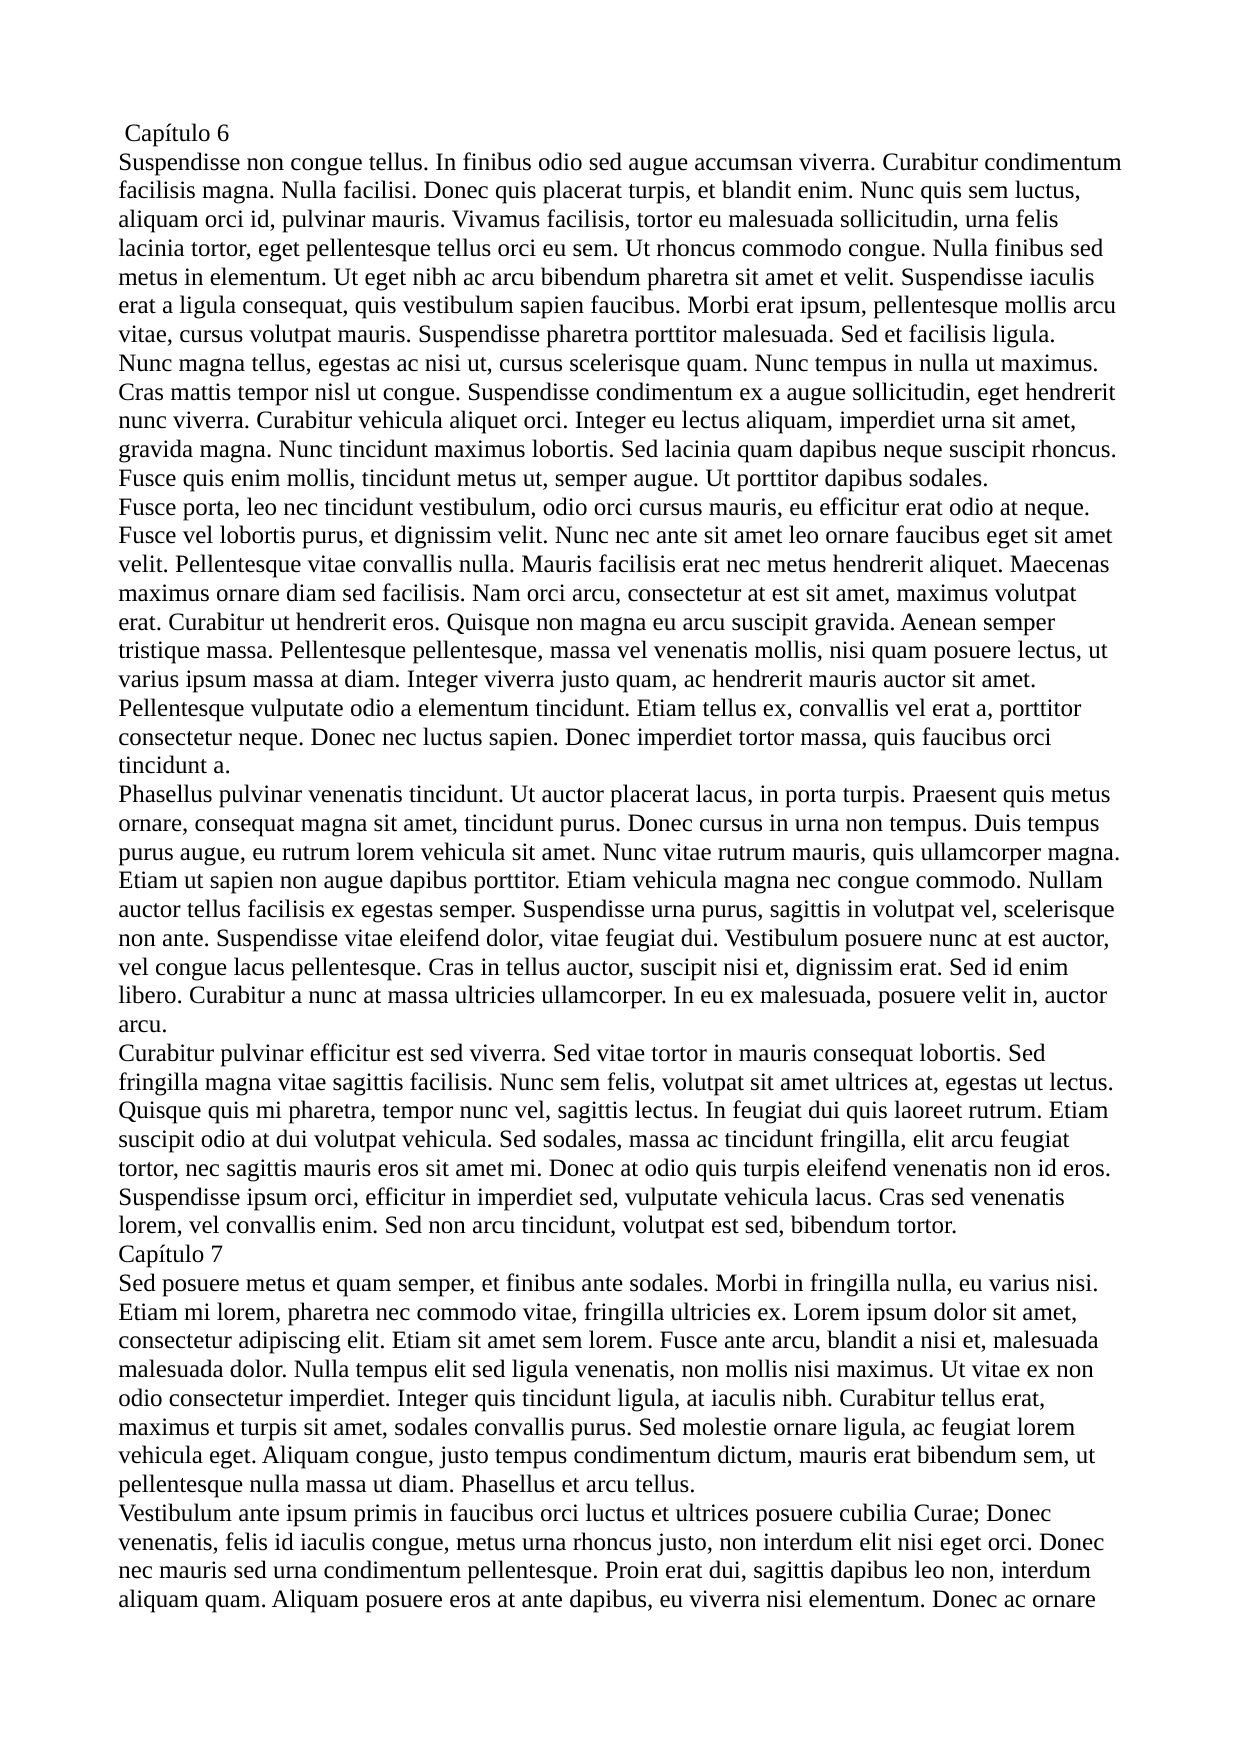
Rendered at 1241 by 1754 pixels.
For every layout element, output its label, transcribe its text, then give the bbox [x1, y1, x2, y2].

text Suspendisse non congue tellus. In finibus odio sed augue accumsan viverra. Curabitur condimentum facilisis magna. Nulla facilisi. Donec quis placerat turpis, et blandit enim. Nunc quis sem luctus, aliquam orci id, pulvinar mauris. Vivamus facilisis, tortor eu malesuada sollicitudin, urna felis lacinia tortor, eget pellentesque tellus orci eu sem. Ut rhoncus commodo congue. Nulla finibus sed metus in elementum. Ut eget nibh ac arcu bibendum pharetra sit amet et velit. Suspendisse iaculis erat a ligula consequat, quis vestibulum sapien faucibus. Morbi erat ipsum, pellentesque mollis arcu vitae, cursus volutpat mauris. Suspendisse pharetra porttitor malesuada. Sed et facilisis ligula. [118, 147, 1122, 348]
text Capítulo 6 [118, 118, 1122, 147]
text Vestibulum ante ipsum primis in faucibus orci luctus et ultrices posuere cubilia Curae; Donec venenatis, felis id iaculis congue, metus urna rhoncus justo, non interdum elit nisi eget orci. Donec nec mauris sed urna condimentum pellentesque. Proin erat dui, sagittis dapibus leo non, interdum aliquam quam. Aliquam posuere eros at ante dapibus, eu viverra nisi elementum. Donec ac ornare [118, 1498, 1122, 1613]
text Nunc magna tellus, egestas ac nisi ut, cursus scelerisque quam. Nunc tempus in nulla ut maximus. Cras mattis tempor nisl ut congue. Suspendisse condimentum ex a augue sollicitudin, eget hendrerit nunc viverra. Curabitur vehicula aliquet orci. Integer eu lectus aliquam, imperdiet urna sit amet, gravida magna. Nunc tincidunt maximus lobortis. Sed lacinia quam dapibus neque suscipit rhoncus. Fusce quis enim mollis, tincidunt metus ut, semper augue. Ut porttitor dapibus sodales. [118, 348, 1122, 492]
text Fusce porta, leo nec tincidunt vestibulum, odio orci cursus mauris, eu efficitur erat odio at neque. Fusce vel lobortis purus, et dignissim velit. Nunc nec ante sit amet leo ornare faucibus eget sit amet velit. Pellentesque vitae convallis nulla. Mauris facilisis erat nec metus hendrerit aliquet. Maecenas maximus ornare diam sed facilisis. Nam orci arcu, consectetur at est sit amet, maximus volutpat erat. Curabitur ut hendrerit eros. Quisque non magna eu arcu suscipit gravida. Aenean semper tristique massa. Pellentesque pellentesque, massa vel venenatis mollis, nisi quam posuere lectus, ut varius ipsum massa at diam. Integer viverra justo quam, ac hendrerit mauris auctor sit amet. Pellentesque vulputate odio a elementum tincidunt. Etiam tellus ex, convallis vel erat a, porttitor consectetur neque. Donec nec luctus sapien. Donec imperdiet tortor massa, quis faucibus orci tincidunt a. [118, 492, 1122, 779]
text Curabitur pulvinar efficitur est sed viverra. Sed vitae tortor in mauris consequat lobortis. Sed fringilla magna vitae sagittis facilisis. Nunc sem felis, volutpat sit amet ultrices at, egestas ut lectus. Quisque quis mi pharetra, tempor nunc vel, sagittis lectus. In feugiat dui quis laoreet rutrum. Etiam suscipit odio at dui volutpat vehicula. Sed sodales, massa ac tincidunt fringilla, elit arcu feugiat tortor, nec sagittis mauris eros sit amet mi. Donec at odio quis turpis eleifend venenatis non id eros. Suspendisse ipsum orci, efficitur in imperdiet sed, vulputate vehicula lacus. Cras sed venenatis lorem, vel convallis enim. Sed non arcu tincidunt, volutpat est sed, bibendum tortor. [118, 1038, 1122, 1239]
text Capítulo 7 [118, 1239, 1122, 1268]
text Phasellus pulvinar venenatis tincidunt. Ut auctor placerat lacus, in porta turpis. Praesent quis metus ornare, consequat magna sit amet, tincidunt purus. Donec cursus in urna non tempus. Duis tempus purus augue, eu rutrum lorem vehicula sit amet. Nunc vitae rutrum mauris, quis ullamcorper magna. Etiam ut sapien non augue dapibus porttitor. Etiam vehicula magna nec congue commodo. Nullam auctor tellus facilisis ex egestas semper. Suspendisse urna purus, sagittis in volutpat vel, scelerisque non ante. Suspendisse vitae eleifend dolor, vitae feugiat dui. Vestibulum posuere nunc at est auctor, vel congue lacus pellentesque. Cras in tellus auctor, suscipit nisi et, dignissim erat. Sed id enim libero. Curabitur a nunc at massa ultricies ullamcorper. In eu ex malesuada, posuere velit in, auctor arcu. [118, 779, 1122, 1038]
text Sed posuere metus et quam semper, et finibus ante sodales. Morbi in fringilla nulla, eu varius nisi. Etiam mi lorem, pharetra nec commodo vitae, fringilla ultricies ex. Lorem ipsum dolor sit amet, consectetur adipiscing elit. Etiam sit amet sem lorem. Fusce ante arcu, blandit a nisi et, malesuada malesuada dolor. Nulla tempus elit sed ligula venenatis, non mollis nisi maximus. Ut vitae ex non odio consectetur imperdiet. Integer quis tincidunt ligula, at iaculis nibh. Curabitur tellus erat, maximus et turpis sit amet, sodales convallis purus. Sed molestie ornare ligula, ac feugiat lorem vehicula eget. Aliquam congue, justo tempus condimentum dictum, mauris erat bibendum sem, ut pellentesque nulla massa ut diam. Phasellus et arcu tellus. [118, 1268, 1122, 1498]
